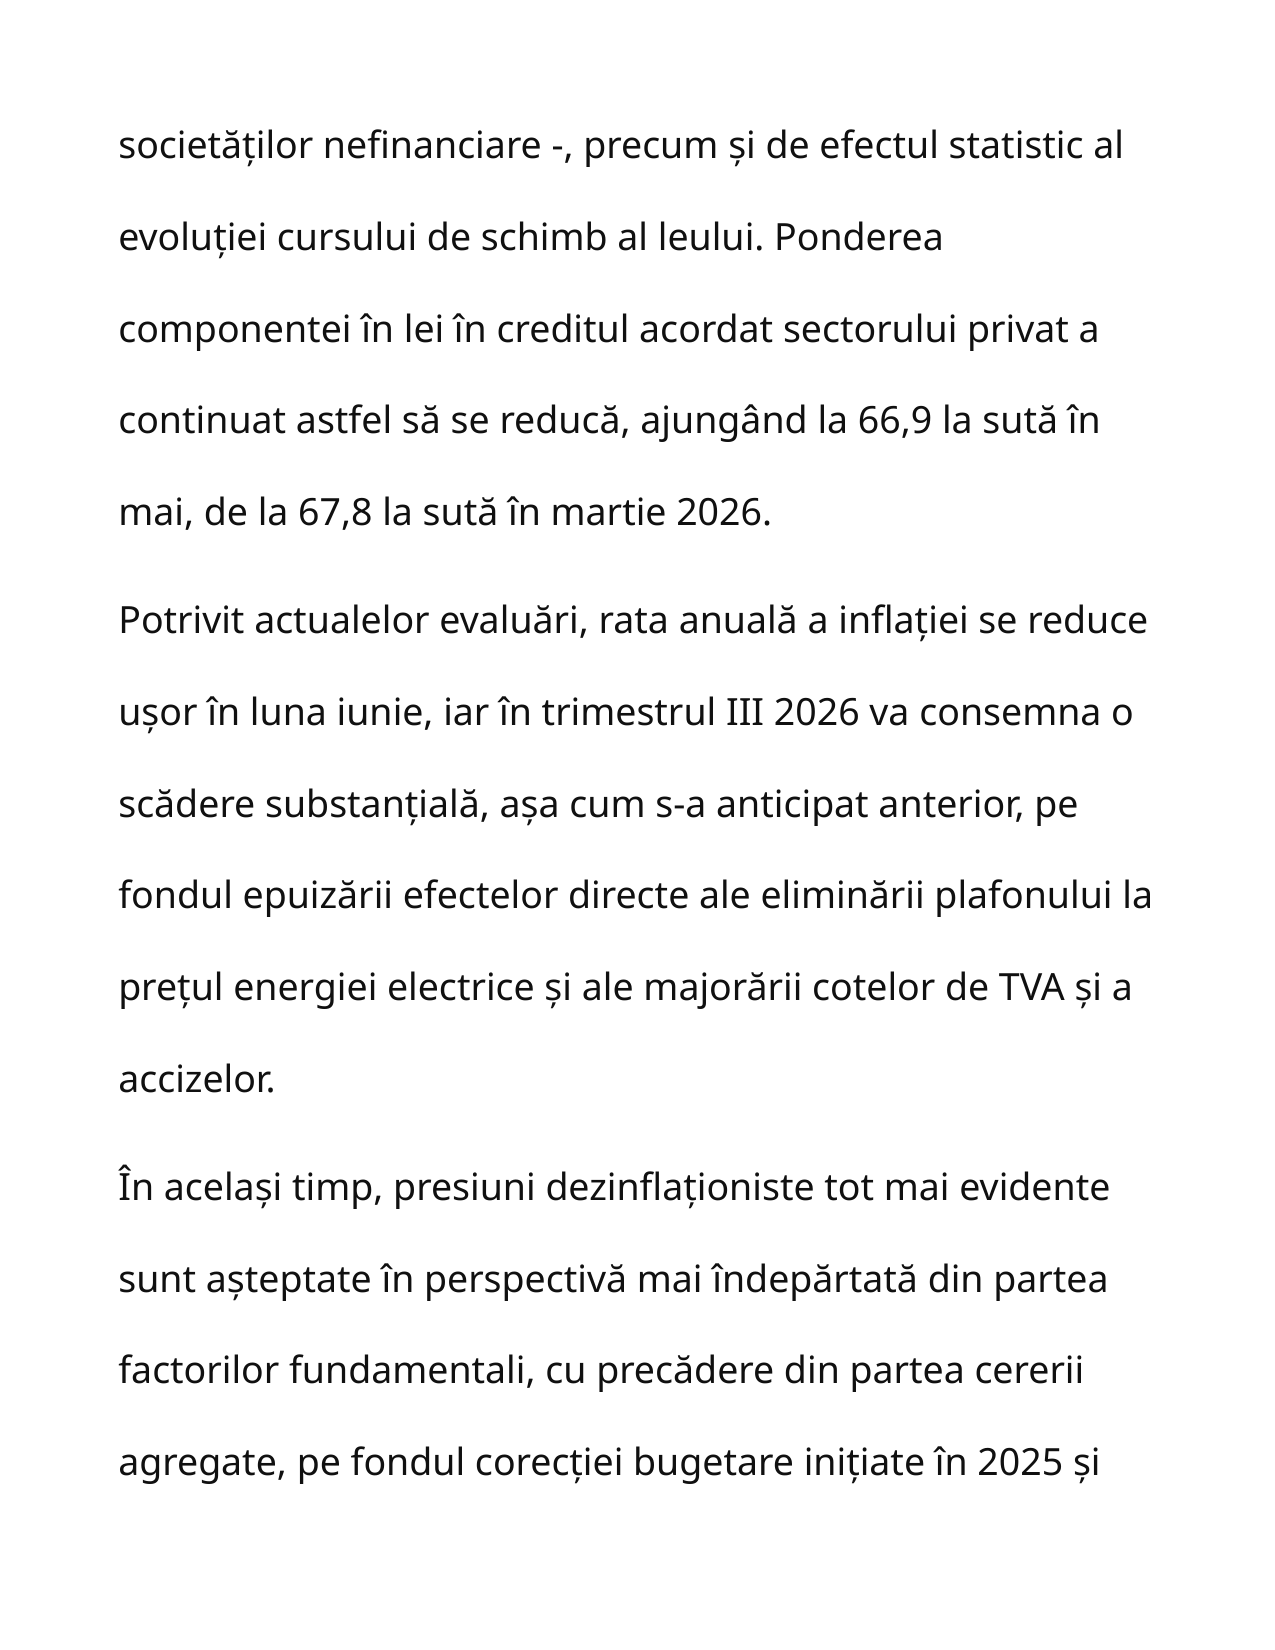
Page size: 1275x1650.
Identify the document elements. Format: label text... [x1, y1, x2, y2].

text societăților nefinanciare -, precum și de efectul statistic al evoluției cursului de schimb al leului. Ponderea componentei în lei în creditul acordat sectorului privat a continuat astfel să se reducă, ajungând la 66,9 la sută în mai, de la 67,8 la sută în martie 2026. [118, 118, 1157, 537]
text În același timp, presiuni dezinflaționiste tot mai evidente sunt așteptate în perspectivă mai îndepărtată din partea factorilor fundamentali, cu precădere din partea cererii agregate, pe fondul corecției bugetare inițiate în 2025 și [118, 1160, 1157, 1487]
text Potrivit actualelor evaluări, rata anuală a inflației se reduce ușor în luna iunie, iar în trimestrul III 2026 va consemna o scădere substanțială, așa cum s-a anticipat anterior, pe fondul epuizării efectelor directe ale eliminării plafonului la prețul energiei electrice și ale majorării cotelor de TVA și a accizelor. [118, 593, 1157, 1103]
